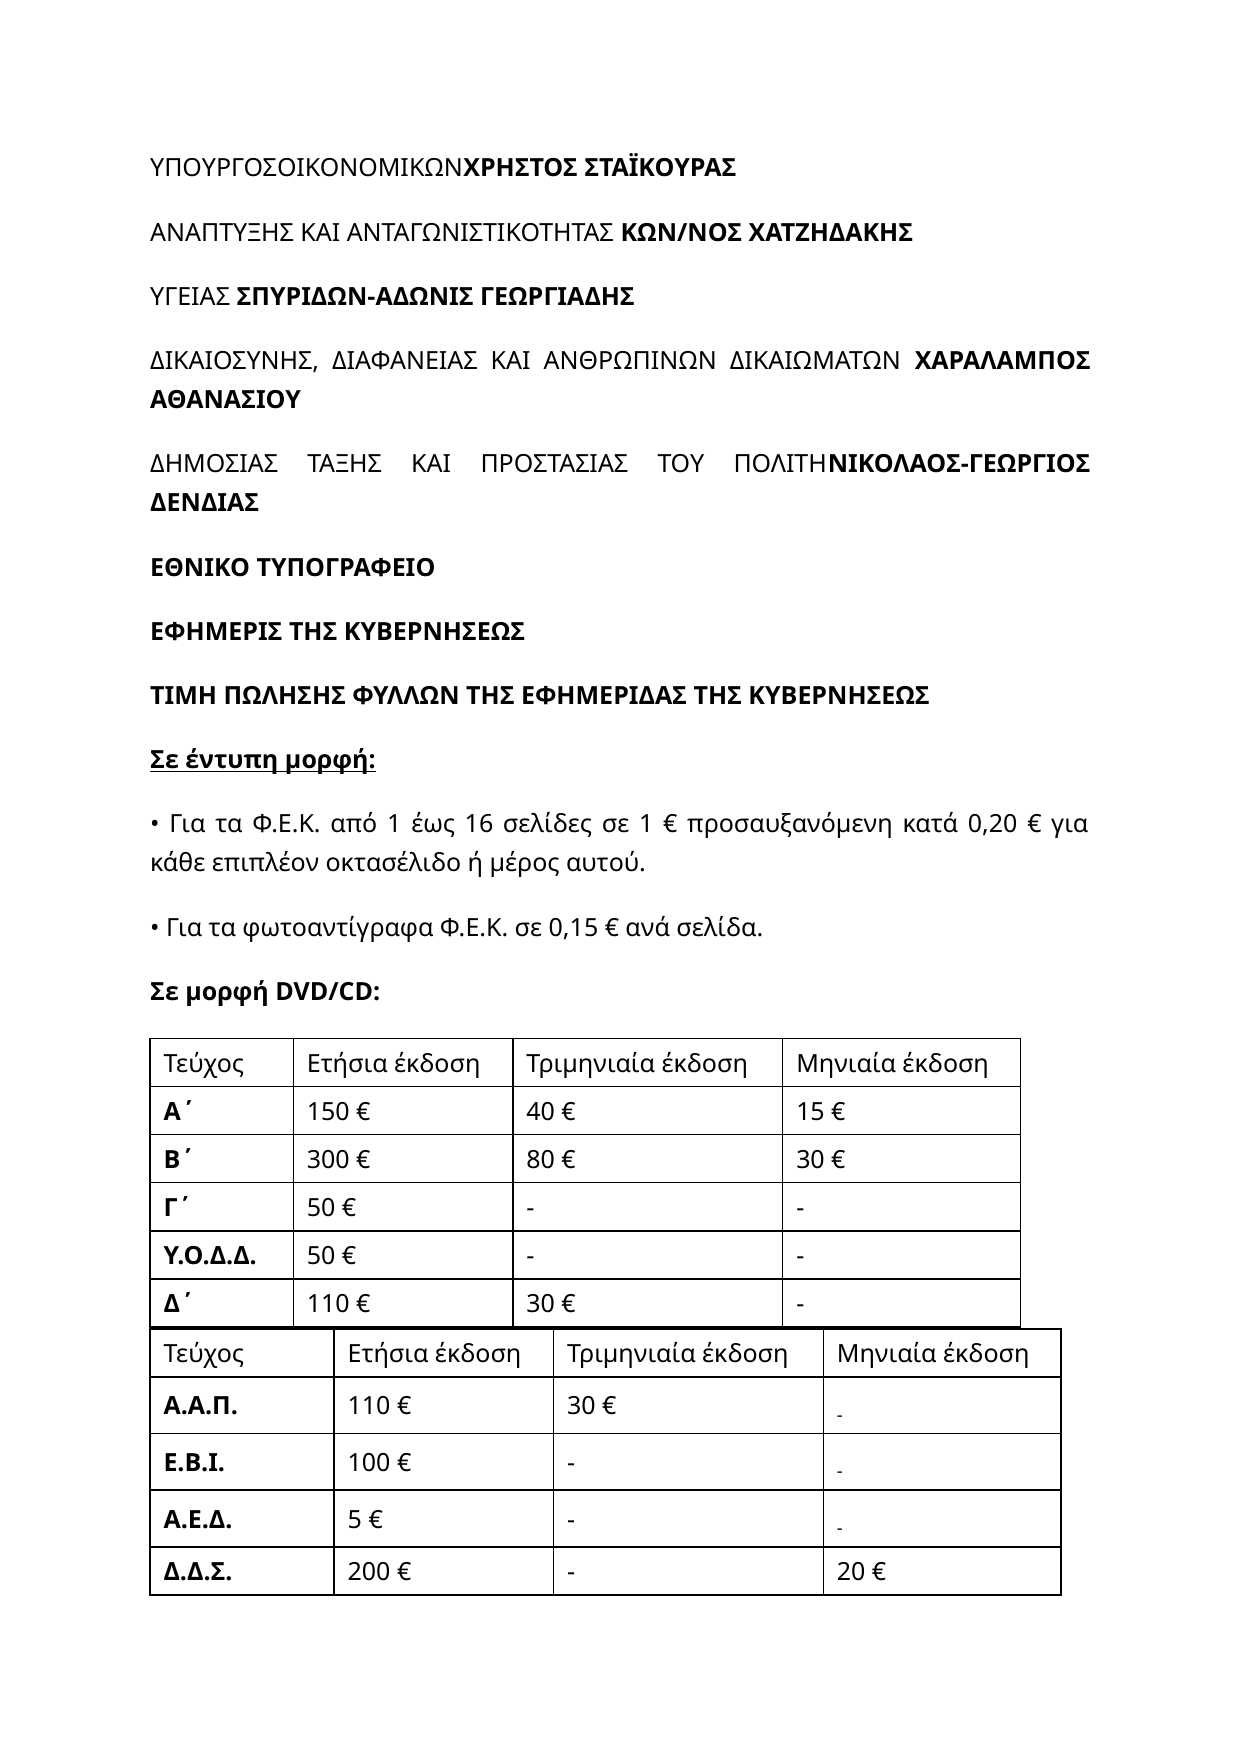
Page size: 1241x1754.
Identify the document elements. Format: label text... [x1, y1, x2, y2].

table_cell - [824, 1378, 1060, 1433]
table_cell 15 € [783, 1087, 1020, 1134]
text • Για τα φωτοαντίγραφα Φ.Ε.Κ. σε 0,15 € ανά σελίδα. [150, 909, 1090, 943]
table_header Τεύχος [151, 1330, 333, 1376]
text ΥΠΟΥΡΓΟΣΟΙΚΟΝΟΜΙΚΩΝΧΡΗΣΤΟΣ ΣΤΑΪΚΟΥΡΑΣ [150, 150, 1090, 184]
table_cell Δ΄ [151, 1280, 293, 1326]
text Σε μορφή DVD/CD: [150, 973, 1090, 1007]
text ΔΗΜΟΣΙΑΣ ΤΑΞΗΣ ΚΑΙ ΠΡΟΣΤΑΣΙΑΣ ΤΟΥ ΠΟΛΙΤΗΝΙΚΟΛΑΟΣ-ΓΕΩΡΓΙΟΣ ΔΕΝΔΙΑΣ [150, 446, 1090, 519]
table_cell 40 € [514, 1087, 782, 1134]
table_cell 5 € [335, 1491, 553, 1546]
table_cell 50 € [294, 1232, 512, 1278]
table_header Τριμηνιαία έκδοση [554, 1330, 823, 1376]
table_cell Α΄ [151, 1087, 293, 1134]
text ΤΙΜΗ ΠΩΛΗΣΗΣ ΦΥΛΛΩΝ ΤΗΣ ΕΦΗΜΕΡΙΔΑΣ ΤΗΣ ΚΥΒΕΡΝΗΣΕΩΣ [150, 677, 1090, 712]
table_cell - [783, 1232, 1020, 1278]
table_cell - [824, 1434, 1060, 1489]
table_cell Ε.Β.Ι. [151, 1434, 333, 1489]
table_header Ετήσια έκδοση [294, 1039, 512, 1086]
table_cell 80 € [514, 1135, 782, 1182]
table_cell - [824, 1491, 1060, 1546]
table_cell Α.Α.Π. [151, 1378, 333, 1433]
table_cell 50 € [294, 1183, 512, 1230]
table_cell 100 € [335, 1434, 553, 1489]
table_cell Υ.Ο.Δ.Δ. [151, 1232, 293, 1278]
text • Για τα Φ.Ε.Κ. από 1 έως 16 σελίδες σε 1 € προσαυξανόμενη κατά 0,20 € για κάθε επιπλέον οκτασέλιδο ή μέρος αυτού. [150, 806, 1090, 879]
table_header Τριμηνιαία έκδοση [514, 1039, 782, 1086]
text ΔΙΚΑΙΟΣΥΝΗΣ, ΔΙΑΦΑΝΕΙΑΣ ΚΑΙ ΑΝΘΡΩΠΙΝΩΝ ΔΙΚΑΙΩΜΑΤΩΝ ΧΑΡΑΛΑΜΠΟΣ ΑΘΑΝΑΣΙΟΥ [150, 342, 1090, 416]
table_cell 110 € [335, 1378, 553, 1433]
table_header Μηνιαία έκδοση [783, 1039, 1020, 1086]
table_cell - [554, 1434, 823, 1489]
text ΕΘΝΙΚΟ ΤΥΠΟΓΡΑΦΕΙΟ [150, 549, 1090, 583]
text ΥΓΕΙΑΣ ΣΠΥΡΙΔΩΝ-ΑΔΩΝΙΣ ΓΕΩΡΓΙΑΔΗΣ [150, 278, 1090, 312]
text ΕΦΗΜΕΡΙΣ ΤΗΣ ΚΥΒΕΡΝΗΣΕΩΣ [150, 613, 1090, 647]
table_cell 300 € [294, 1135, 512, 1182]
table_cell Δ.Δ.Σ. [151, 1548, 333, 1594]
table_cell Γ΄ [151, 1183, 293, 1230]
table_cell - [783, 1183, 1020, 1230]
table_cell 200 € [335, 1548, 553, 1594]
table_cell - [514, 1183, 782, 1230]
table_cell - [554, 1548, 823, 1594]
table_header Τεύχος [151, 1039, 293, 1086]
table_cell 20 € [824, 1548, 1060, 1594]
text ΑΝΑΠΤΥΞΗΣ ΚΑΙ ΑΝΤΑΓΩΝΙΣΤΙΚΟΤΗΤΑΣ ΚΩΝ/ΝΟΣ ΧΑΤΖΗΔΑΚΗΣ [150, 214, 1090, 248]
table_cell 150 € [294, 1087, 512, 1134]
table_cell - [514, 1232, 782, 1278]
table_cell - [783, 1280, 1020, 1326]
table_cell 30 € [783, 1135, 1020, 1182]
table_cell 30 € [514, 1280, 782, 1326]
table_cell 30 € [554, 1378, 823, 1433]
table_cell 110 € [294, 1280, 512, 1326]
table_cell - [554, 1491, 823, 1546]
table_cell Α.Ε.Δ. [151, 1491, 333, 1546]
text Σε έντυπη μορφή: [150, 742, 1090, 776]
table_header Ετήσια έκδοση [335, 1330, 553, 1376]
table_header Μηνιαία έκδοση [824, 1330, 1060, 1376]
table_cell Β΄ [151, 1135, 293, 1182]
